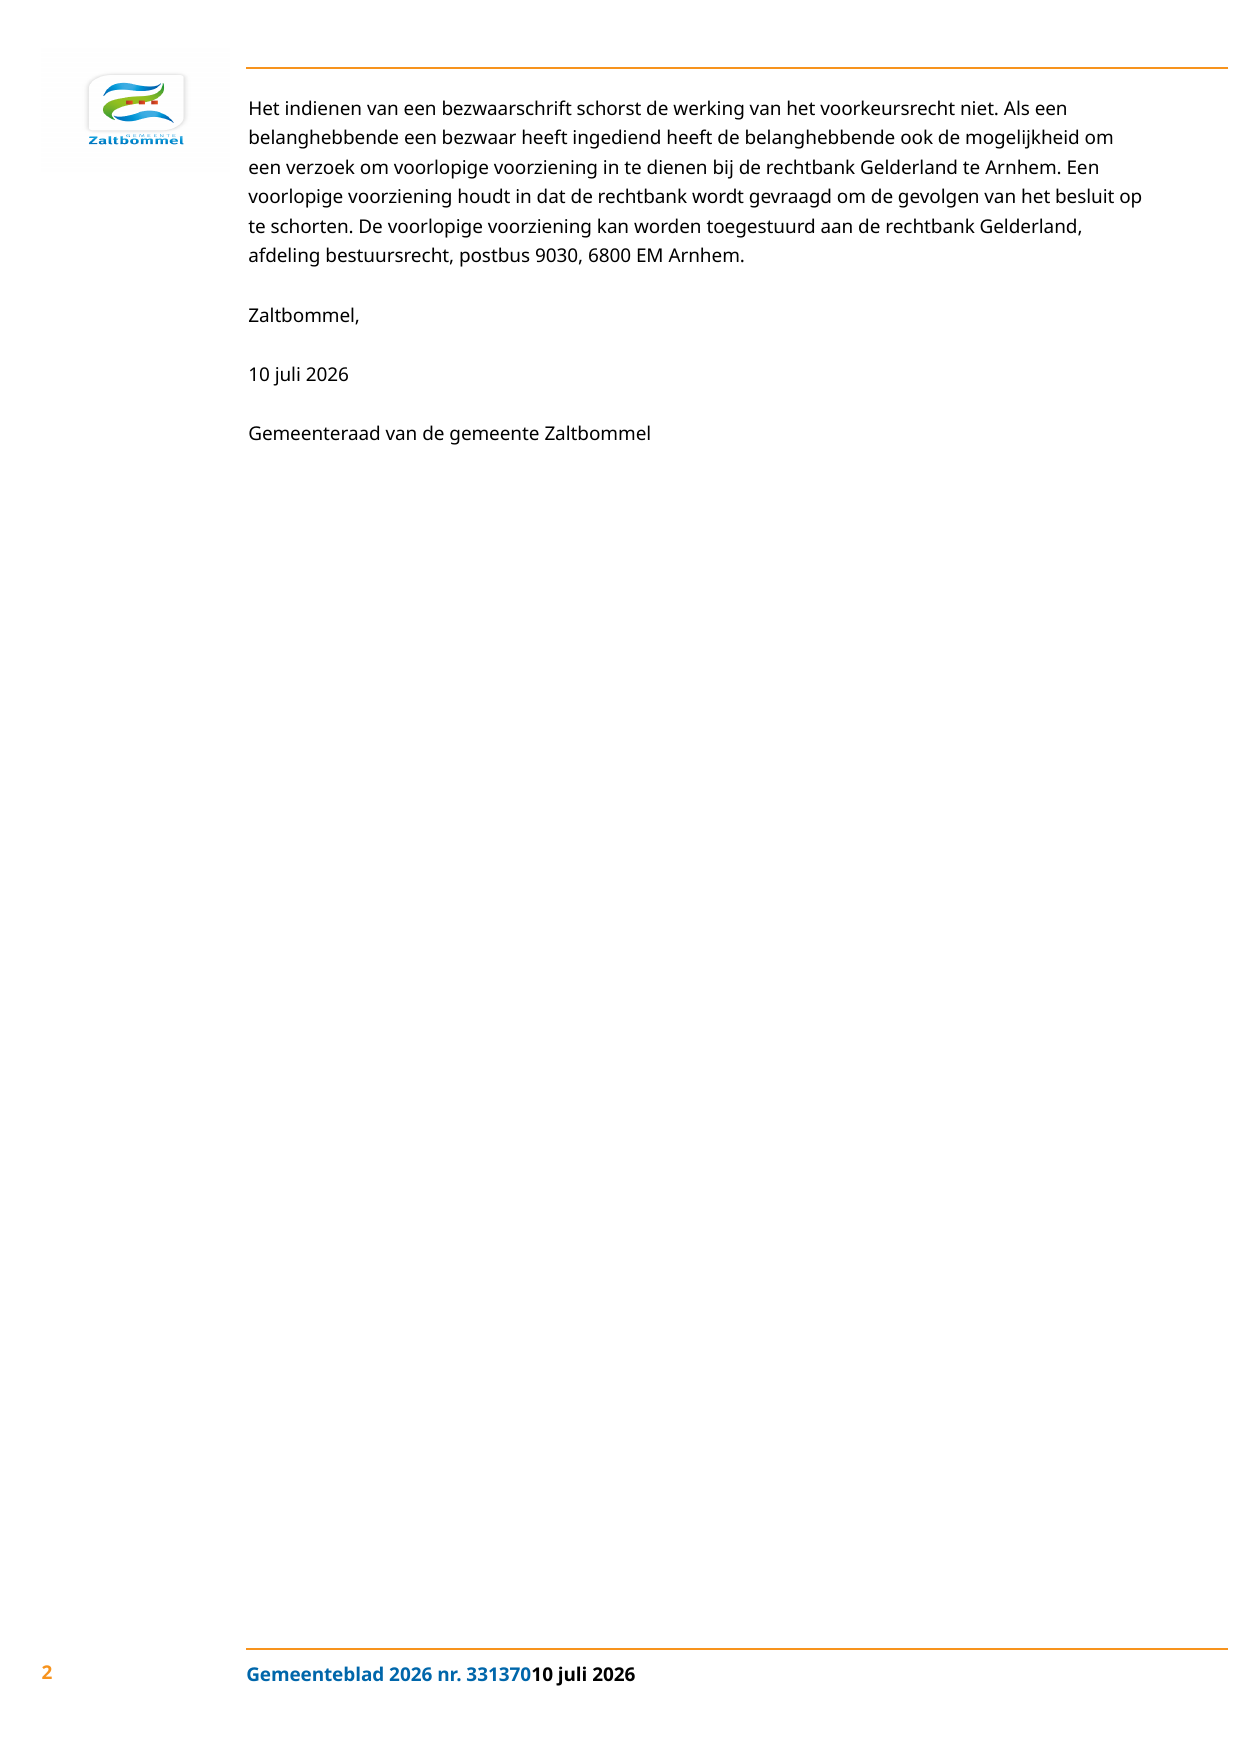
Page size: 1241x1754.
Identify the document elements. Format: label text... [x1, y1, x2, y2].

text Het indienen van een bezwaarschrift schorst de werking van het voorkeursrecht niet. Als een belanghebbende een bezwaar heeft ingediend heeft de belanghebbende ook de mogelijkheid om een verzoek om voorlopige voorziening in te dienen bij de rechtbank Gelderland te Arnhem. Een voorlopige voorziening houdt in dat de rechtbank wordt gevraagd om de gevolgen van het besluit op te schorten. De voorlopige voorziening kan worden toegestuurd aan de rechtbank Gelderland, afdeling bestuursrecht, postbus 9030, 6800 EM Arnhem. [248, 95, 1152, 268]
text Zaltbommel, [248, 302, 1152, 328]
text 10 juli 2026 [248, 361, 1152, 387]
text Gemeenteraad van de gemeente Zaltbommel [248, 420, 1152, 446]
picture [41, 47, 231, 172]
